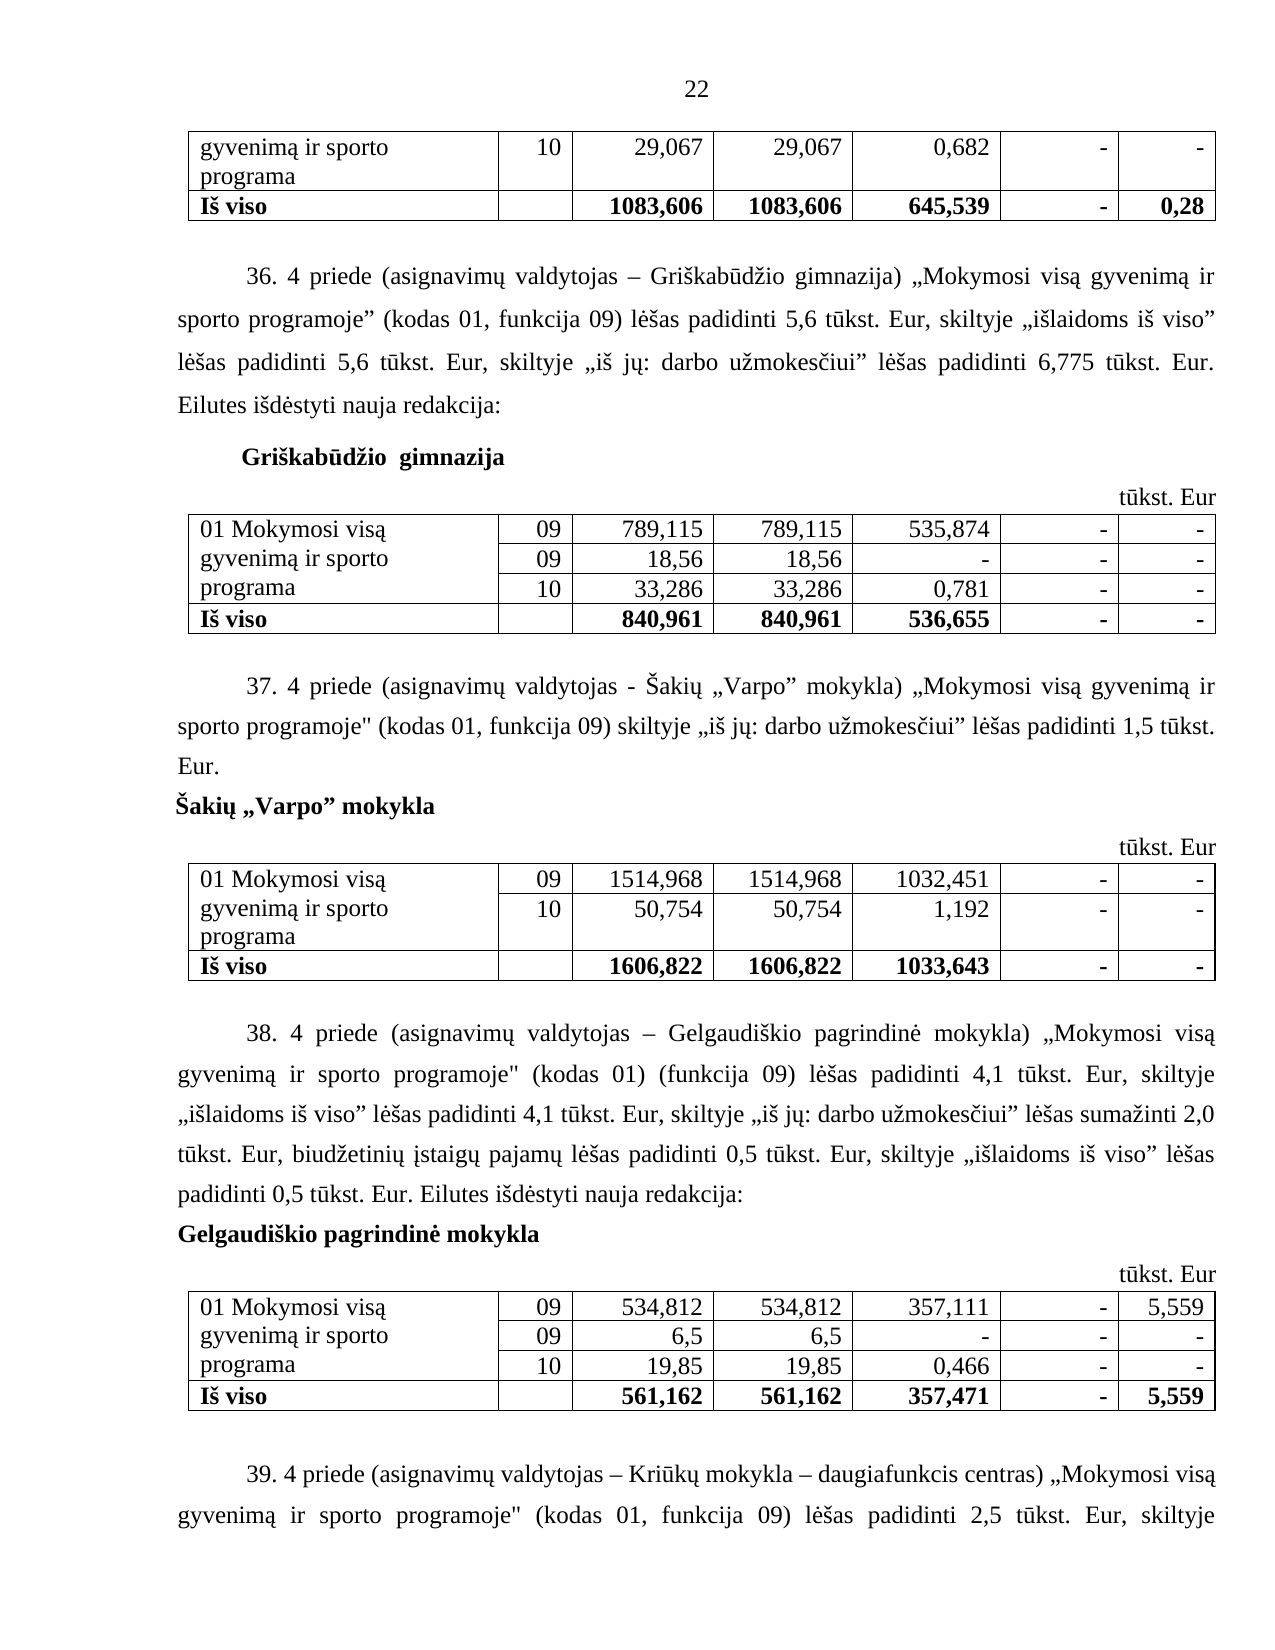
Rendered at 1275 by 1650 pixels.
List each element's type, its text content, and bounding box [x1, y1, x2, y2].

table_header 1032,451 [853, 864, 1000, 893]
table_cell - [1001, 1321, 1118, 1350]
table_cell 10 [499, 574, 572, 603]
table_cell 09 [499, 544, 572, 573]
table_cell 1606,822 [714, 951, 852, 980]
table_header 789,115 [573, 515, 713, 543]
table_cell - [1119, 544, 1215, 573]
table_cell - [1001, 544, 1118, 573]
table_cell - [1001, 894, 1118, 950]
table_cell 50,754 [714, 894, 852, 950]
table_header 09 [499, 1292, 572, 1320]
table_header - [1119, 864, 1214, 893]
table_cell 19,85 [573, 1351, 713, 1380]
table_cell 0,781 [853, 574, 1000, 603]
table_cell - [1119, 132, 1215, 190]
table_cell Iš viso [189, 604, 498, 633]
text 37. 4 priede (asignavimų valdytojas - Šakių „Varpo” mokykla) „Mokymosi visą gyvenimą ir sporto programoje" (kodas 01, funkcija 09) skiltyje „iš jų: darbo užmokesčiui” lėšas padidinti 1,5 tūkst. Eur. [177, 662, 1216, 783]
table_cell 33,286 [714, 574, 852, 603]
table_cell [499, 604, 572, 633]
table_cell 19,85 [714, 1351, 852, 1380]
text tūkst. Eur [177, 823, 1216, 863]
table_cell 840,961 [714, 604, 852, 633]
table_cell Iš viso [189, 951, 498, 980]
table_cell 29,067 [714, 132, 852, 190]
text tūkst. Eur [177, 1250, 1216, 1291]
table_cell Iš viso [189, 1381, 498, 1410]
table_cell 1606,822 [573, 951, 713, 980]
text Gelgaudiškio pagrindinė mokykla [177, 1210, 1216, 1250]
table_header 534,812 [714, 1292, 852, 1320]
table_cell - [1119, 574, 1215, 603]
table_header 534,812 [573, 1292, 713, 1320]
table_cell - [1001, 132, 1118, 190]
table_cell - [1119, 951, 1214, 980]
table_cell 0,28 [1119, 191, 1215, 219]
table_cell 840,961 [573, 604, 713, 633]
table_cell 561,162 [714, 1381, 852, 1410]
table_cell 1,192 [853, 894, 1000, 950]
text Griškabūdžio gimnazija tūkst. Eur [177, 433, 1216, 513]
table_cell - [1001, 604, 1118, 633]
table_cell 18,56 [714, 544, 852, 573]
table_cell 10 [499, 894, 572, 950]
table_cell - [1001, 191, 1118, 219]
table_cell 1083,606 [573, 191, 713, 219]
table_cell 0,466 [853, 1351, 1000, 1380]
table_cell 5,559 [1119, 1381, 1214, 1410]
table_cell 33,286 [573, 574, 713, 603]
table_header - [1001, 864, 1118, 893]
table_cell - [1119, 604, 1215, 633]
table_header 01 Mokymosi visą gyvenimą ir sporto programa [189, 515, 498, 603]
text 39. 4 priede (asignavimų valdytojas – Kriūkų mokykla – daugiafunkcis centras) „Mokymosi visą gyvenimą ir sporto programoje" (kodas 01, funkcija 09) lėšas padidinti 2,5 tūkst. Eur, skiltyje [177, 1451, 1216, 1531]
table_cell 18,56 [573, 544, 713, 573]
table_cell Iš viso [189, 191, 498, 219]
table_header 357,111 [853, 1292, 1000, 1320]
table_cell - [1119, 894, 1214, 950]
table_cell 1083,606 [714, 191, 852, 219]
table_cell - [1001, 1351, 1118, 1380]
table_header 1514,968 [714, 864, 852, 893]
table_cell 10 [499, 1351, 572, 1380]
table_cell 561,162 [573, 1381, 713, 1410]
table_cell 0,682 [853, 132, 1000, 190]
table_cell - [1119, 1321, 1214, 1350]
table_cell [499, 191, 572, 219]
table_cell 10 [499, 132, 572, 190]
table_cell 50,754 [573, 894, 713, 950]
table_header - [1001, 515, 1118, 543]
table_cell - [853, 1321, 1000, 1350]
table_cell 536,655 [853, 604, 1000, 633]
table_cell [499, 1381, 572, 1410]
table_header 1514,968 [573, 864, 713, 893]
table_header - [1001, 1292, 1118, 1320]
table_cell 357,471 [853, 1381, 1000, 1410]
table_cell 09 [499, 1321, 572, 1350]
table_header 5,559 [1119, 1292, 1214, 1320]
table_cell - [1119, 1351, 1214, 1380]
table_cell 29,067 [573, 132, 713, 190]
text 38. 4 priede (asignavimų valdytojas – Gelgaudiškio pagrindinė mokykla) „Mokymosi visą gyvenimą ir sporto programoje" (kodas 01) (funkcija 09) lėšas padidinti 4,1 tūkst. Eur, skiltyje „išlaidoms iš viso” lėšas padidinti 4,1 tūkst. Eur, skiltyje „iš jų: darbo užmokesčiui” lėšas sumažinti 2,0 tūkst. Eur, biudžetinių įstaigų pajamų lėšas padidinti 0,5 tūkst. Eur, skiltyje „išlaidoms iš viso” lėšas padidinti 0,5 tūkst. Eur. Eilutes išdėstyti nauja redakcija: [177, 1010, 1216, 1210]
table_cell 6,5 [714, 1321, 852, 1350]
text 36. 4 priede (asignavimų valdytojas – Griškabūdžio gimnazija) „Mokymosi visą gyvenimą ir sporto programoje” (kodas 01, funkcija 09) lėšas padidinti 5,6 tūkst. Eur, skiltyje „išlaidoms iš viso” lėšas padidinti 5,6 tūkst. Eur, skiltyje „iš jų: darbo užmokesčiui” lėšas padidinti 6,775 tūkst. Eur. Eilutes išdėstyti nauja redakcija: [177, 261, 1216, 419]
table_header 01 Mokymosi visą gyvenimą ir sporto programa [189, 1292, 498, 1380]
text Šakių „Varpo” mokykla [175, 783, 1216, 823]
table_header gyvenimą ir sporto programa [189, 132, 498, 190]
table_header 535,874 [853, 515, 1000, 543]
table_header 789,115 [714, 515, 852, 543]
table_cell 6,5 [573, 1321, 713, 1350]
table_cell - [1001, 951, 1118, 980]
table_cell - [1001, 574, 1118, 603]
table_header 09 [499, 515, 572, 543]
table_header 01 Mokymosi visą gyvenimą ir sporto programa [189, 864, 498, 950]
table_header - [1119, 515, 1215, 543]
table_header 09 [499, 864, 572, 893]
table_cell - [1001, 1381, 1118, 1410]
table_cell 645,539 [853, 191, 1000, 219]
table_cell 1033,643 [853, 951, 1000, 980]
table_cell [499, 951, 572, 980]
table_cell - [853, 544, 1000, 573]
